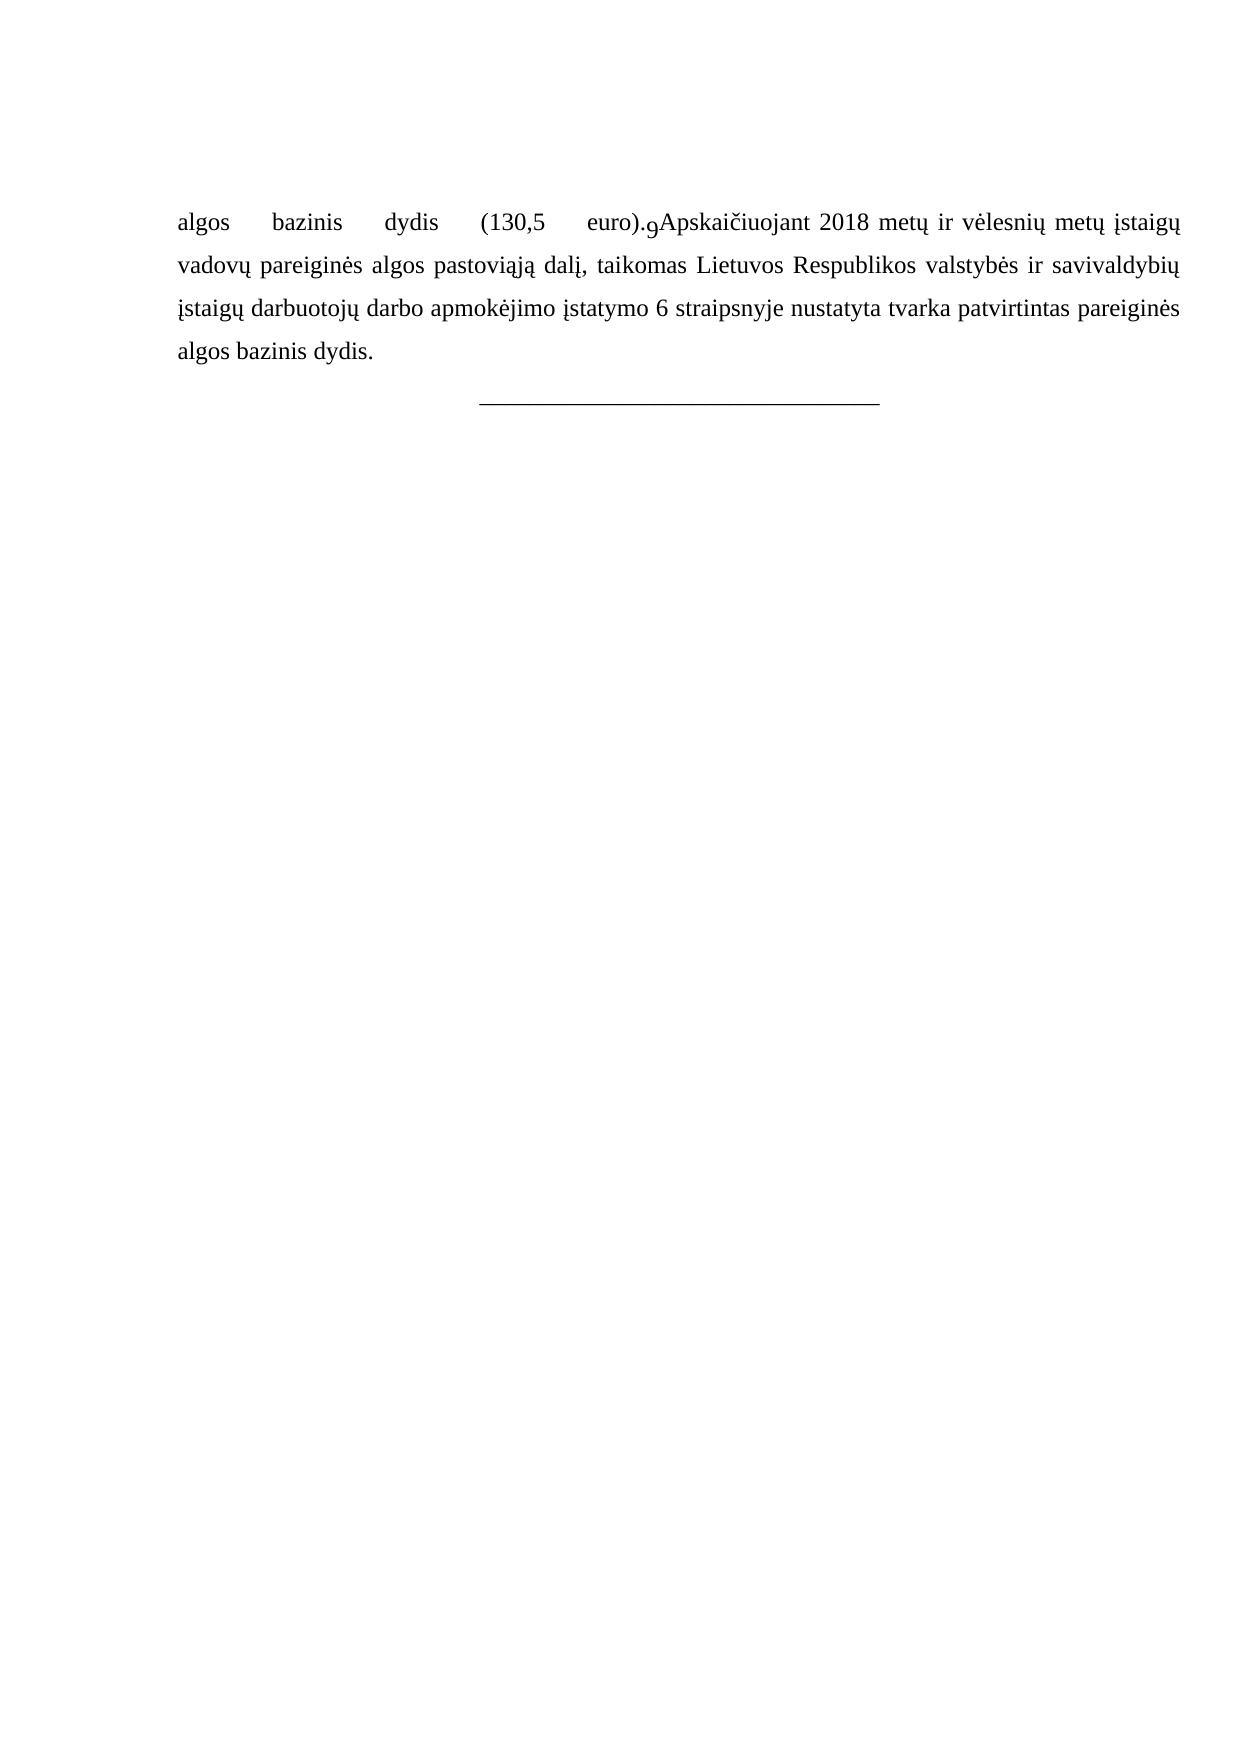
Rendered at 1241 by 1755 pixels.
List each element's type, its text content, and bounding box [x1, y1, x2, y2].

text algos bazinis dydis (130,5 euro). Apskaičiuojant 2018 metų ir vėlesnių metų įstaigų vadovų pareiginės algos pastoviąją dalį, taikomas Lietuvos Respublikos valstybės ir savivaldybių įstaigų darbuotojų darbo apmokėjimo įstatymo 6 straipsnyje nustatyta tvarka patvirtintas pareiginės algos bazinis dydis. [177, 207, 1181, 365]
text ________________________________ [177, 379, 1181, 408]
